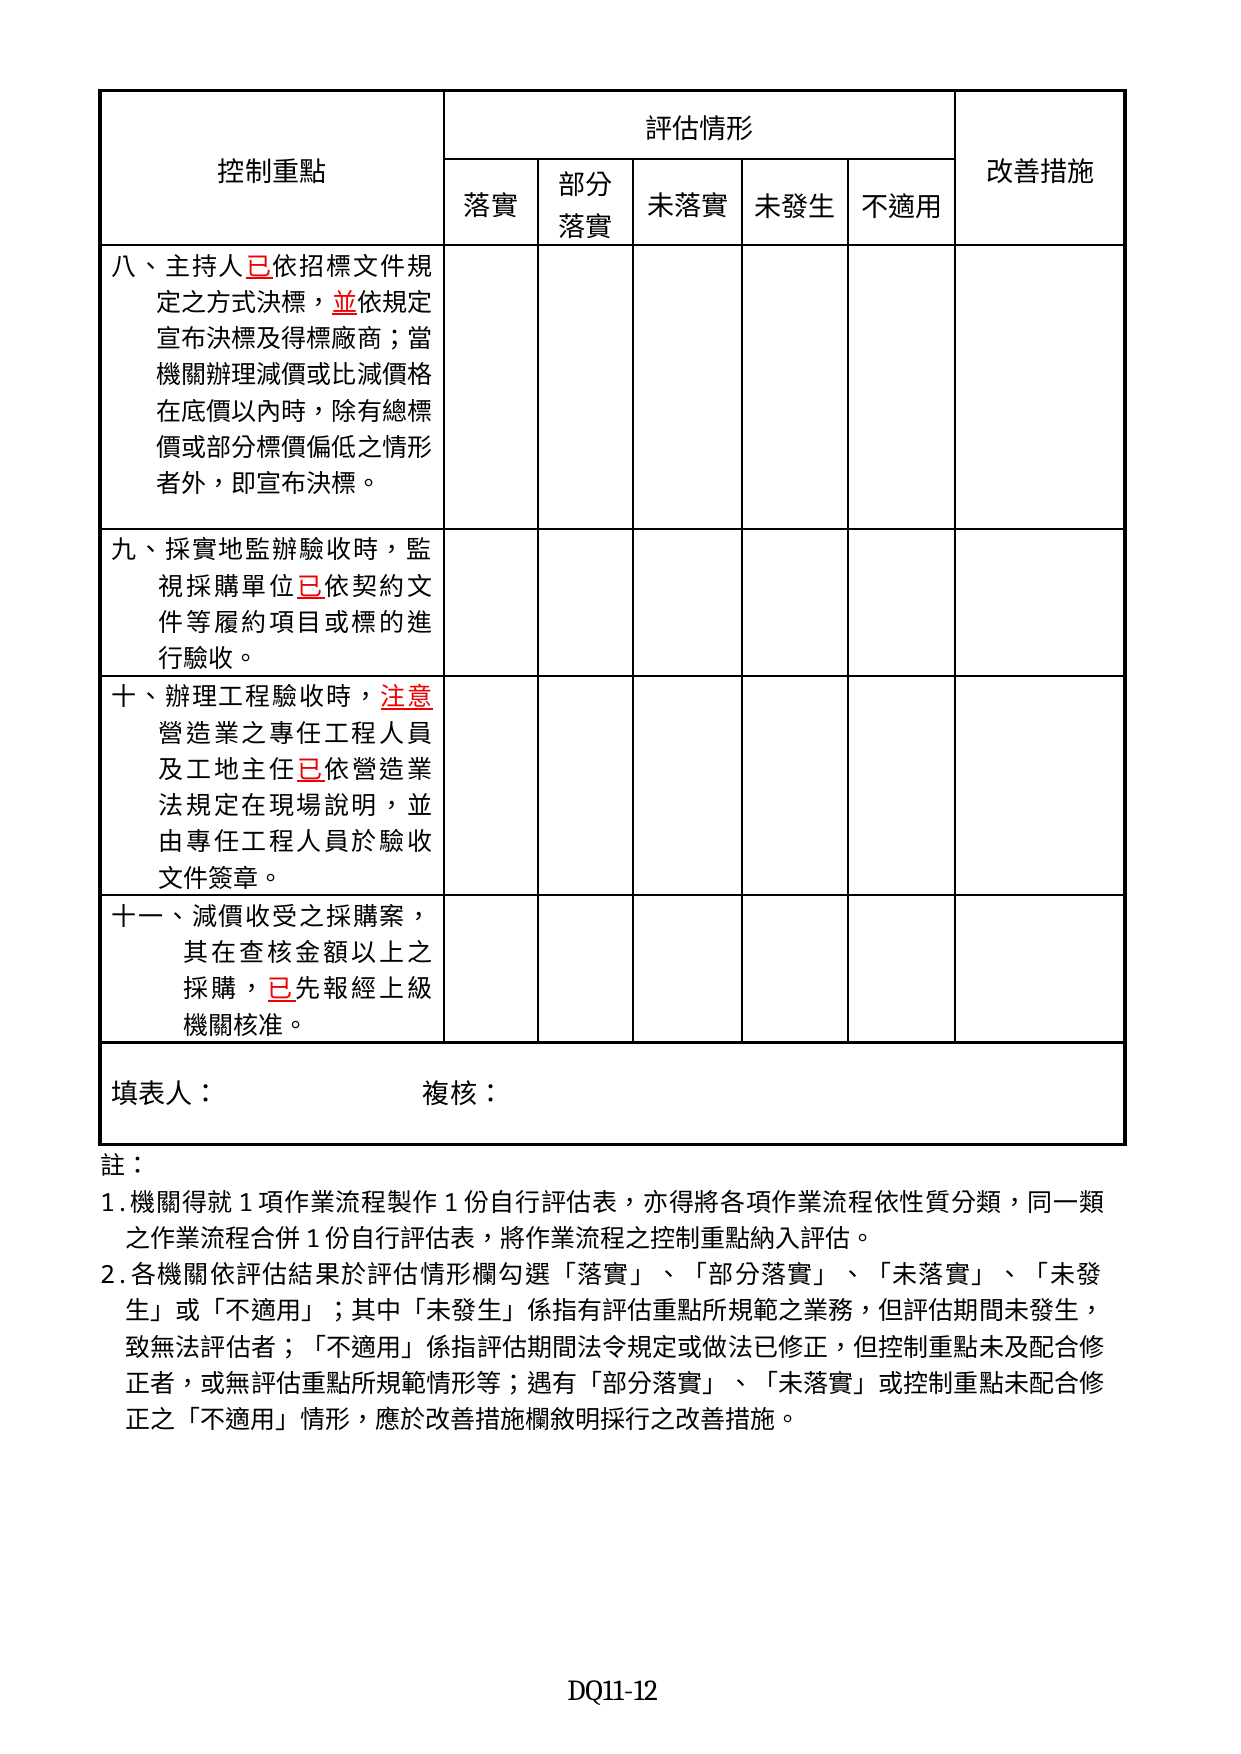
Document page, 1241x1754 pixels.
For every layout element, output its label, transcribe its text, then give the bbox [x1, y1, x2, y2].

table_cell 未發生 [743, 160, 847, 244]
table_cell [743, 530, 847, 675]
table_cell 部分落實 [539, 160, 632, 244]
table_cell [743, 896, 847, 1041]
table_cell 九、採實地監辦驗收時，監視採購單位已依契約文件等履約項目或標的進行驗收。 [102, 530, 443, 675]
table_cell [539, 896, 632, 1041]
table_cell [849, 530, 954, 675]
table_cell 十、辦理工程驗收時，注意營造業之專任工程人員及工地主任已依營造業法規定在現場說明，並由專任工程人員於驗收文件簽章。 [102, 677, 443, 894]
table_cell [743, 246, 847, 528]
table_cell [956, 530, 1123, 675]
table_cell [634, 246, 741, 528]
table_header 評估情形 [445, 92, 954, 158]
table_cell [539, 246, 632, 528]
table_cell 十一、減價收受之採購案，其在查核金額以上之採購，已先報經上級機關核准。 [102, 896, 443, 1041]
table_cell 落實 [445, 160, 537, 244]
table_cell [743, 677, 847, 894]
text 1.機關得就1項作業流程製作1份自行評估表，亦得將各項作業流程依性質分類，同一類之作業流程合併1份自行評估表，將作業流程之控制重點納入評估。 [100, 1182, 1104, 1254]
text 註： [100, 1146, 1125, 1182]
table_cell [956, 896, 1123, 1041]
table_cell [445, 896, 537, 1041]
table_header 控制重點 [102, 92, 443, 244]
table_header 改善措施 [956, 92, 1123, 244]
table_cell [445, 677, 537, 894]
table_cell 不適用 [849, 160, 954, 244]
text 2.各機關依評估結果於評估情形欄勾選「落實」、「部分落實」、「未落實」、「未發生」或「不適用」；其中「未發生」係指有評估重點所規範之業務，但評估期間未發生，致無法評估者；「不適用」係指評估期間法令規定或做法已修正，但控制重點未及配合修正者，或無評估重點所規範情形等；遇有「部分落實」、「未落實」或控制重點未配合修正之「不適用」情形，應於改善措施欄敘明採行之改善措施。 [100, 1254, 1104, 1436]
table_cell [956, 246, 1123, 528]
table_cell [956, 677, 1123, 894]
table_cell 八、主持人已依招標文件規定之方式決標，並依規定宣布決標及得標廠商；當機關辦理減價或比減價格在底價以內時，除有總標價或部分標價偏低之情形者外，即宣布決標。 [102, 246, 443, 528]
table_cell [849, 896, 954, 1041]
table_cell [634, 530, 741, 675]
table_cell [539, 530, 632, 675]
table_cell [634, 896, 741, 1041]
table_cell 未落實 [634, 160, 741, 244]
table_cell [539, 677, 632, 894]
table_cell [445, 246, 537, 528]
table_cell [849, 677, 954, 894]
table_cell 填表人： 複核： [102, 1044, 1123, 1143]
table_cell [849, 246, 954, 528]
table_cell [445, 530, 537, 675]
table_cell [634, 677, 741, 894]
